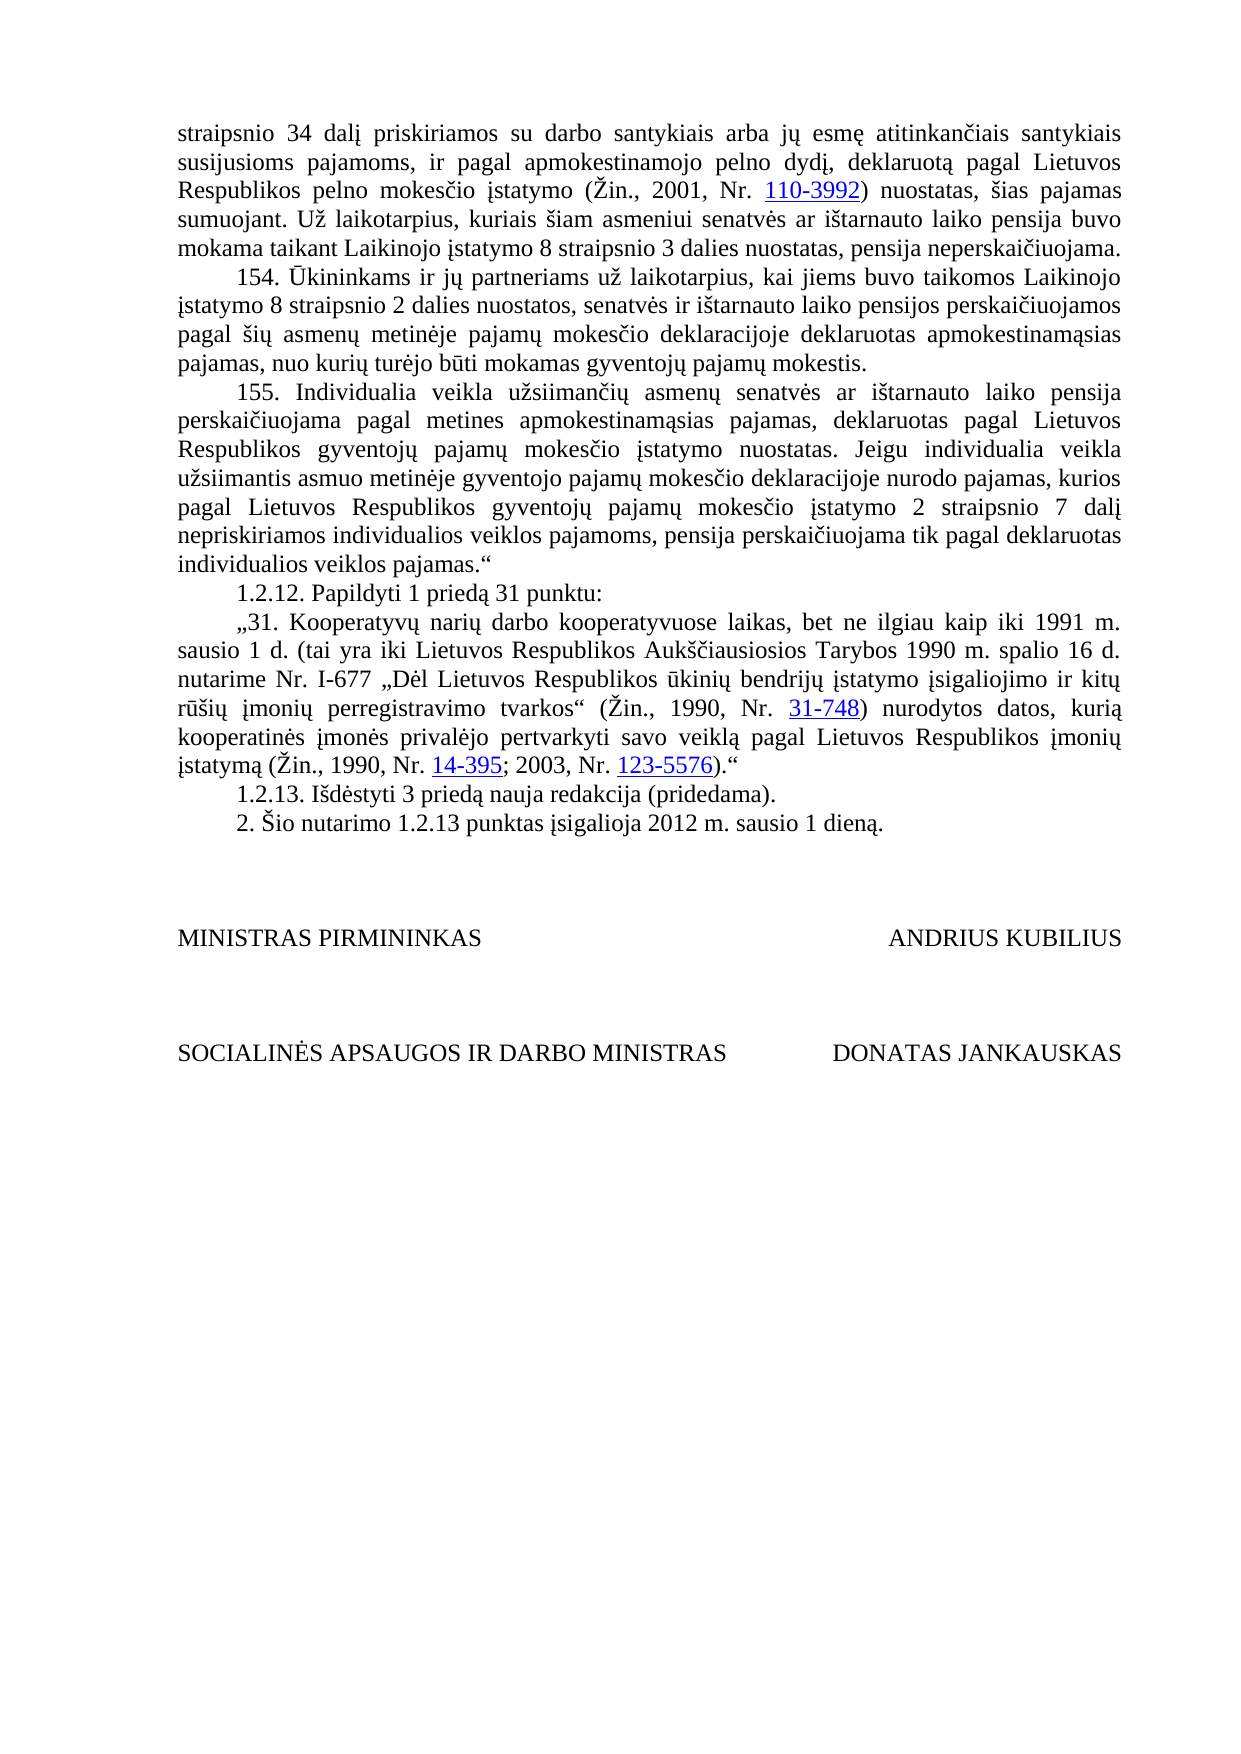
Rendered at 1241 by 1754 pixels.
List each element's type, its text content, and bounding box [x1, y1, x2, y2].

text „31. Kooperatyvų narių darbo kooperatyvuose laikas, bet ne ilgiau kaip iki 1991 m. sausio 1 d. (tai yra iki Lietuvos Respublikos Aukščiausiosios Tarybos 1990 m. spalio 16 d. nutarime Nr. I-677 „Dėl Lietuvos Respublikos ūkinių bendrijų įstatymo įsigaliojimo ir kitų rūšių įmonių perregistravimo tvarkos“ (Žin., 1990, Nr. 31-748) nurodytos datos, kurią kooperatinės įmonės privalėjo pertvarkyti savo veiklą pagal Lietuvos Respublikos įmonių įstatymą (Žin., 1990, Nr. 14-395; 2003, Nr. 123-5576).“ [177, 607, 1122, 779]
text MINISTRAS PIRMININKAS ANDRIUS KUBILIUS [177, 923, 1122, 952]
text 1.2.12. Papildyti 1 priedą 31 punktu: [177, 578, 1122, 607]
text 1.2.13. Išdėstyti 3 priedą nauja redakcija (pridedama). [177, 779, 1122, 808]
text 2. Šio nutarimo 1.2.13 punktas įsigalioja 2012 m. sausio 1 dieną. [177, 808, 1122, 837]
text SOCIALINĖS APSAUGOS IR DARBO MINISTRAS DONATAS JANKAUSKAS [177, 1038, 1122, 1067]
text 154. Ūkininkams ir jų partneriams už laikotarpius, kai jiems buvo taikomos Laikinojo įstatymo 8 straipsnio 2 dalies nuostatos, senatvės ir ištarnauto laiko pensijos perskaičiuojamos pagal šių asmenų metinėje pajamų mokesčio deklaracijoje deklaruotas apmokestinamąsias pajamas, nuo kurių turėjo būti mokamas gyventojų pajamų mokestis. [177, 262, 1122, 377]
text straipsnio 34 dalį priskiriamos su darbo santykiais arba jų esmę atitinkančiais santykiais susijusioms pajamoms, ir pagal apmokestinamojo pelno dydį, deklaruotą pagal Lietuvos Respublikos pelno mokesčio įstatymo (Žin., 2001, Nr. 110-3992) nuostatas, šias pajamas sumuojant. Už laikotarpius, kuriais šiam asmeniui senatvės ar ištarnauto laiko pensija buvo mokama taikant Laikinojo įstatymo 8 straipsnio 3 dalies nuostatas, pensija neperskaičiuojama. [177, 118, 1122, 262]
text 155. Individualia veikla užsiimančių asmenų senatvės ar ištarnauto laiko pensija perskaičiuojama pagal metines apmokestinamąsias pajamas, deklaruotas pagal Lietuvos Respublikos gyventojų pajamų mokesčio įstatymo nuostatas. Jeigu individualia veikla užsiimantis asmuo metinėje gyventojo pajamų mokesčio deklaracijoje nurodo pajamas, kurios pagal Lietuvos Respublikos gyventojų pajamų mokesčio įstatymo 2 straipsnio 7 dalį nepriskiriamos individualios veiklos pajamoms, pensija perskaičiuojama tik pagal deklaruotas individualios veiklos pajamas.“ [177, 377, 1122, 578]
